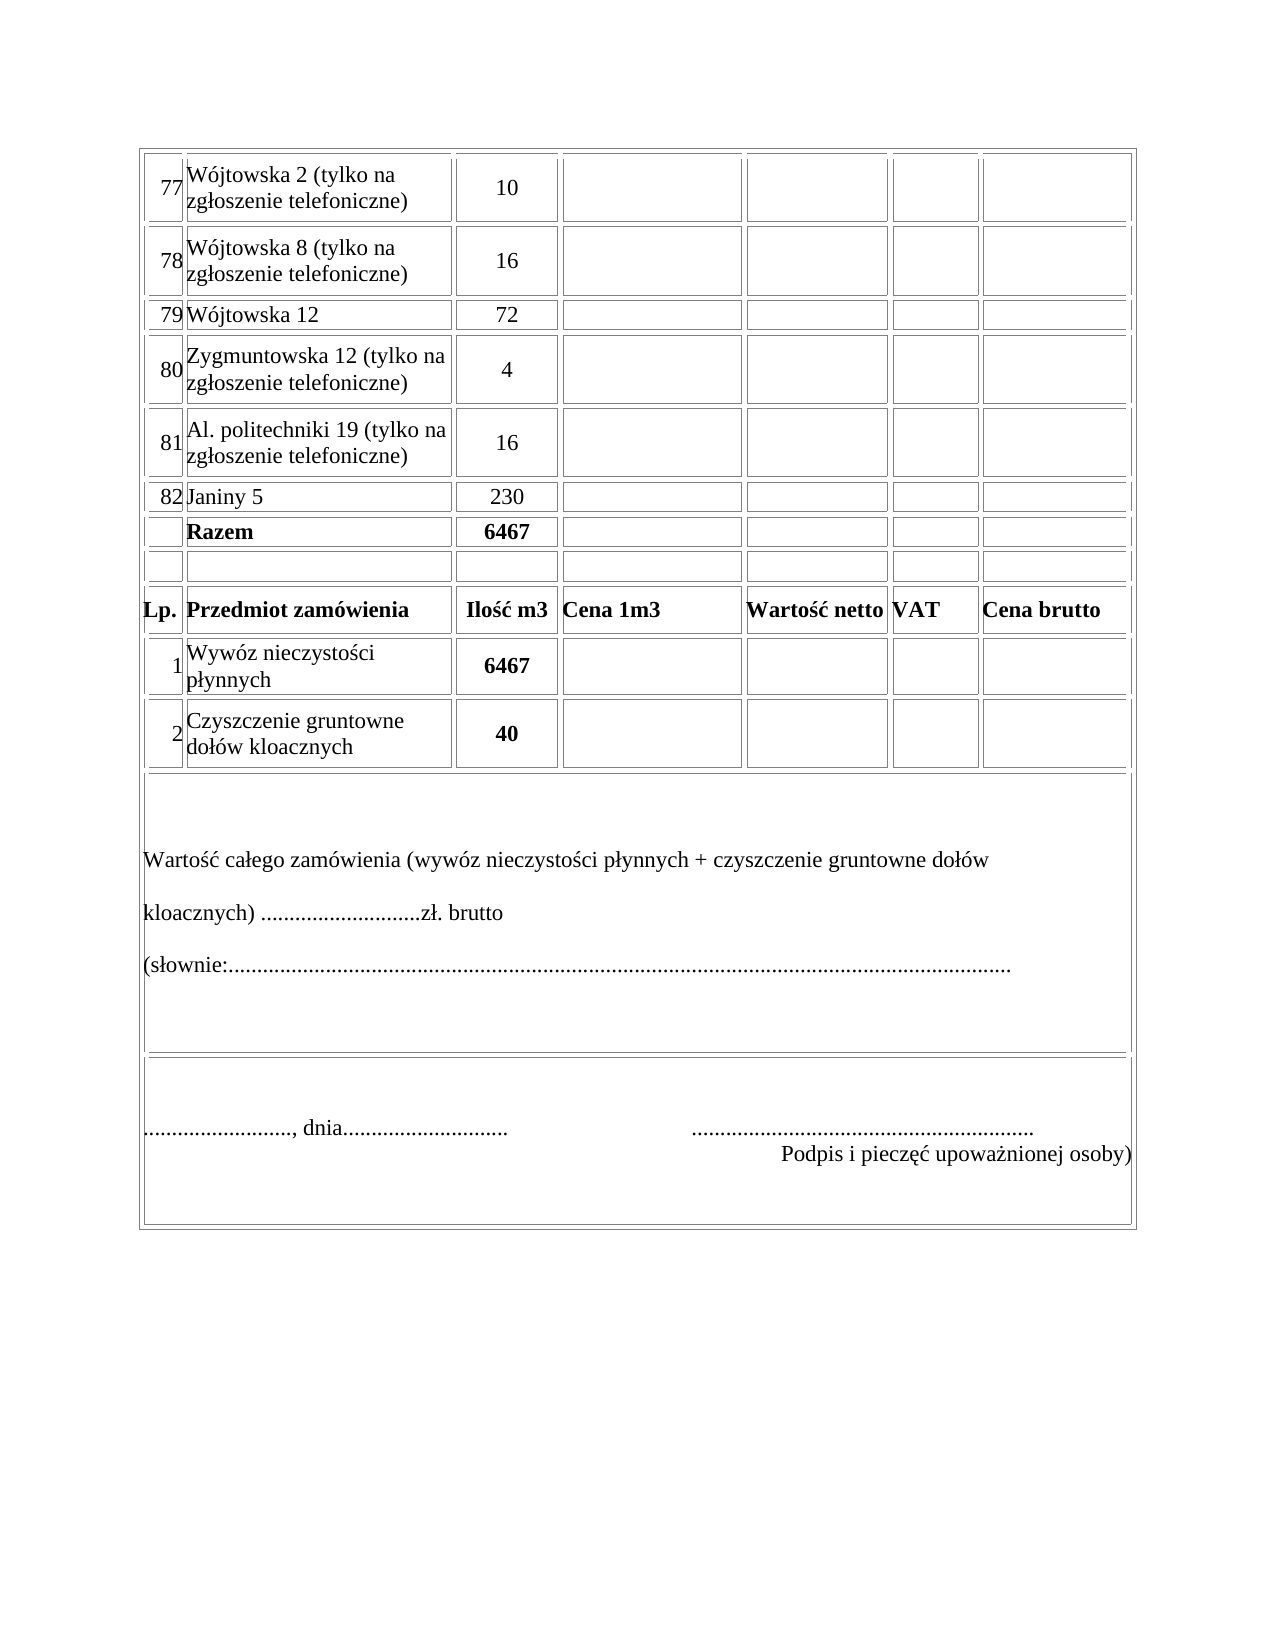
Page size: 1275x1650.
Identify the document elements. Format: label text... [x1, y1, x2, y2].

table_cell [744, 476, 890, 511]
table_cell [560, 633, 744, 694]
table_cell [980, 149, 1134, 221]
table_cell [980, 329, 1134, 403]
table_cell Lp. [141, 581, 184, 632]
table_cell [890, 476, 980, 511]
table_cell Zygmuntowska 12 (tylko na zgłoszenie telefoniczne) [185, 329, 453, 403]
table_cell Cena 1m3 [560, 581, 744, 632]
table_cell Wywóz nieczystości płynnych [185, 633, 453, 694]
table_cell [890, 149, 980, 221]
table_cell 40 [454, 694, 560, 767]
table_cell [980, 694, 1134, 767]
table_cell [890, 295, 980, 329]
table_cell Wójtowska 2 (tylko na zgłoszenie telefoniczne) [185, 149, 453, 221]
table_cell [185, 546, 453, 581]
table_cell [560, 329, 744, 403]
table_cell [894, 552, 978, 581]
table_cell 4 [454, 329, 560, 403]
table_cell [744, 295, 890, 329]
table_cell [560, 295, 744, 329]
table_cell [980, 476, 1134, 511]
table_cell [744, 149, 890, 221]
table_cell [188, 552, 451, 581]
table_cell Wójtowska 12 [185, 295, 453, 329]
table_cell [980, 295, 1134, 329]
table_cell 16 [454, 221, 560, 294]
table_cell [894, 639, 978, 694]
table_cell [890, 221, 980, 294]
table_cell [980, 546, 1134, 581]
table_cell [744, 403, 890, 476]
table_cell Przedmiot zamówienia [185, 581, 453, 632]
table_cell Czyszczenie gruntowne dołów kloacznych [185, 694, 453, 767]
table_cell 81 [141, 403, 184, 476]
table_cell [744, 511, 890, 546]
table_cell [894, 700, 978, 767]
table_cell [744, 694, 890, 767]
table_cell 77 [141, 149, 184, 221]
table_cell Wartość netto [744, 581, 890, 632]
table_cell [560, 149, 744, 221]
table_cell 6467 [454, 633, 560, 694]
table_cell [748, 639, 887, 694]
table_cell [564, 700, 741, 767]
table_cell [564, 483, 741, 511]
table_cell 16 [454, 403, 560, 476]
table_cell 78 [141, 221, 184, 294]
table_cell [890, 403, 980, 476]
table_cell [560, 221, 744, 294]
table_cell [890, 511, 980, 546]
table_cell 82 [141, 476, 184, 511]
table_cell [748, 552, 887, 581]
table_cell [454, 546, 560, 581]
table_cell [560, 694, 744, 767]
table_cell [980, 511, 1134, 546]
table_cell [890, 546, 980, 581]
table_cell [894, 518, 978, 546]
table_cell [894, 483, 978, 511]
table_cell 72 [454, 295, 560, 329]
table_cell Cena brutto [980, 581, 1134, 632]
table_cell [564, 518, 741, 546]
table_cell [748, 483, 887, 511]
table_cell 2 [141, 694, 184, 767]
table_cell Wartość całego zamówienia (wywóz nieczystości płynnych + czyszczenie gruntowne dołów kloacznych) ............................zł. brutto (słownie:......................................................................................................................................... [141, 767, 1134, 1052]
table_cell [744, 633, 890, 694]
table_cell [748, 518, 887, 546]
table_cell [890, 633, 980, 694]
table_cell [980, 221, 1134, 294]
table_cell [564, 336, 741, 403]
table_cell [564, 227, 741, 294]
table_cell [894, 409, 978, 476]
table_cell [560, 511, 744, 546]
table_cell VAT [890, 581, 980, 632]
table_cell [564, 639, 741, 694]
table_cell 79 [141, 295, 184, 329]
table_cell [560, 403, 744, 476]
table_cell [748, 409, 887, 476]
table_cell [748, 700, 887, 767]
table_cell [890, 694, 980, 767]
table_cell [564, 409, 741, 476]
table_cell [980, 403, 1134, 476]
table_cell [748, 227, 887, 294]
table_cell [894, 227, 978, 294]
table_cell [141, 546, 184, 581]
table_cell 1 [141, 633, 184, 694]
table_cell [564, 301, 741, 329]
table_cell .........................., dnia............................. ............................................................ Podpis i pieczęć upoważnionej osoby) [141, 1052, 1134, 1223]
table_cell [141, 511, 184, 546]
table_cell [457, 552, 557, 581]
table_cell 6467 [454, 511, 560, 546]
table_cell [890, 329, 980, 403]
table_cell [560, 476, 744, 511]
table_cell [560, 546, 744, 581]
table_cell [744, 221, 890, 294]
table_cell 80 [141, 329, 184, 403]
table_cell Ilość m3 [454, 581, 560, 632]
table_cell [744, 329, 890, 403]
table_cell [894, 336, 978, 403]
table_cell [748, 336, 887, 403]
table_cell 230 [454, 476, 560, 511]
table_cell [894, 301, 978, 329]
table_cell [748, 301, 887, 329]
table_cell [744, 546, 890, 581]
table_cell Janiny 5 [185, 476, 453, 511]
table_cell Wójtowska 8 (tylko na zgłoszenie telefoniczne) [185, 221, 453, 294]
table_cell [980, 633, 1134, 694]
table_cell [564, 552, 741, 581]
table_cell Al. politechniki 19 (tylko na zgłoszenie telefoniczne) [185, 403, 453, 476]
table_cell Razem [185, 511, 453, 546]
table_cell 10 [454, 149, 560, 221]
